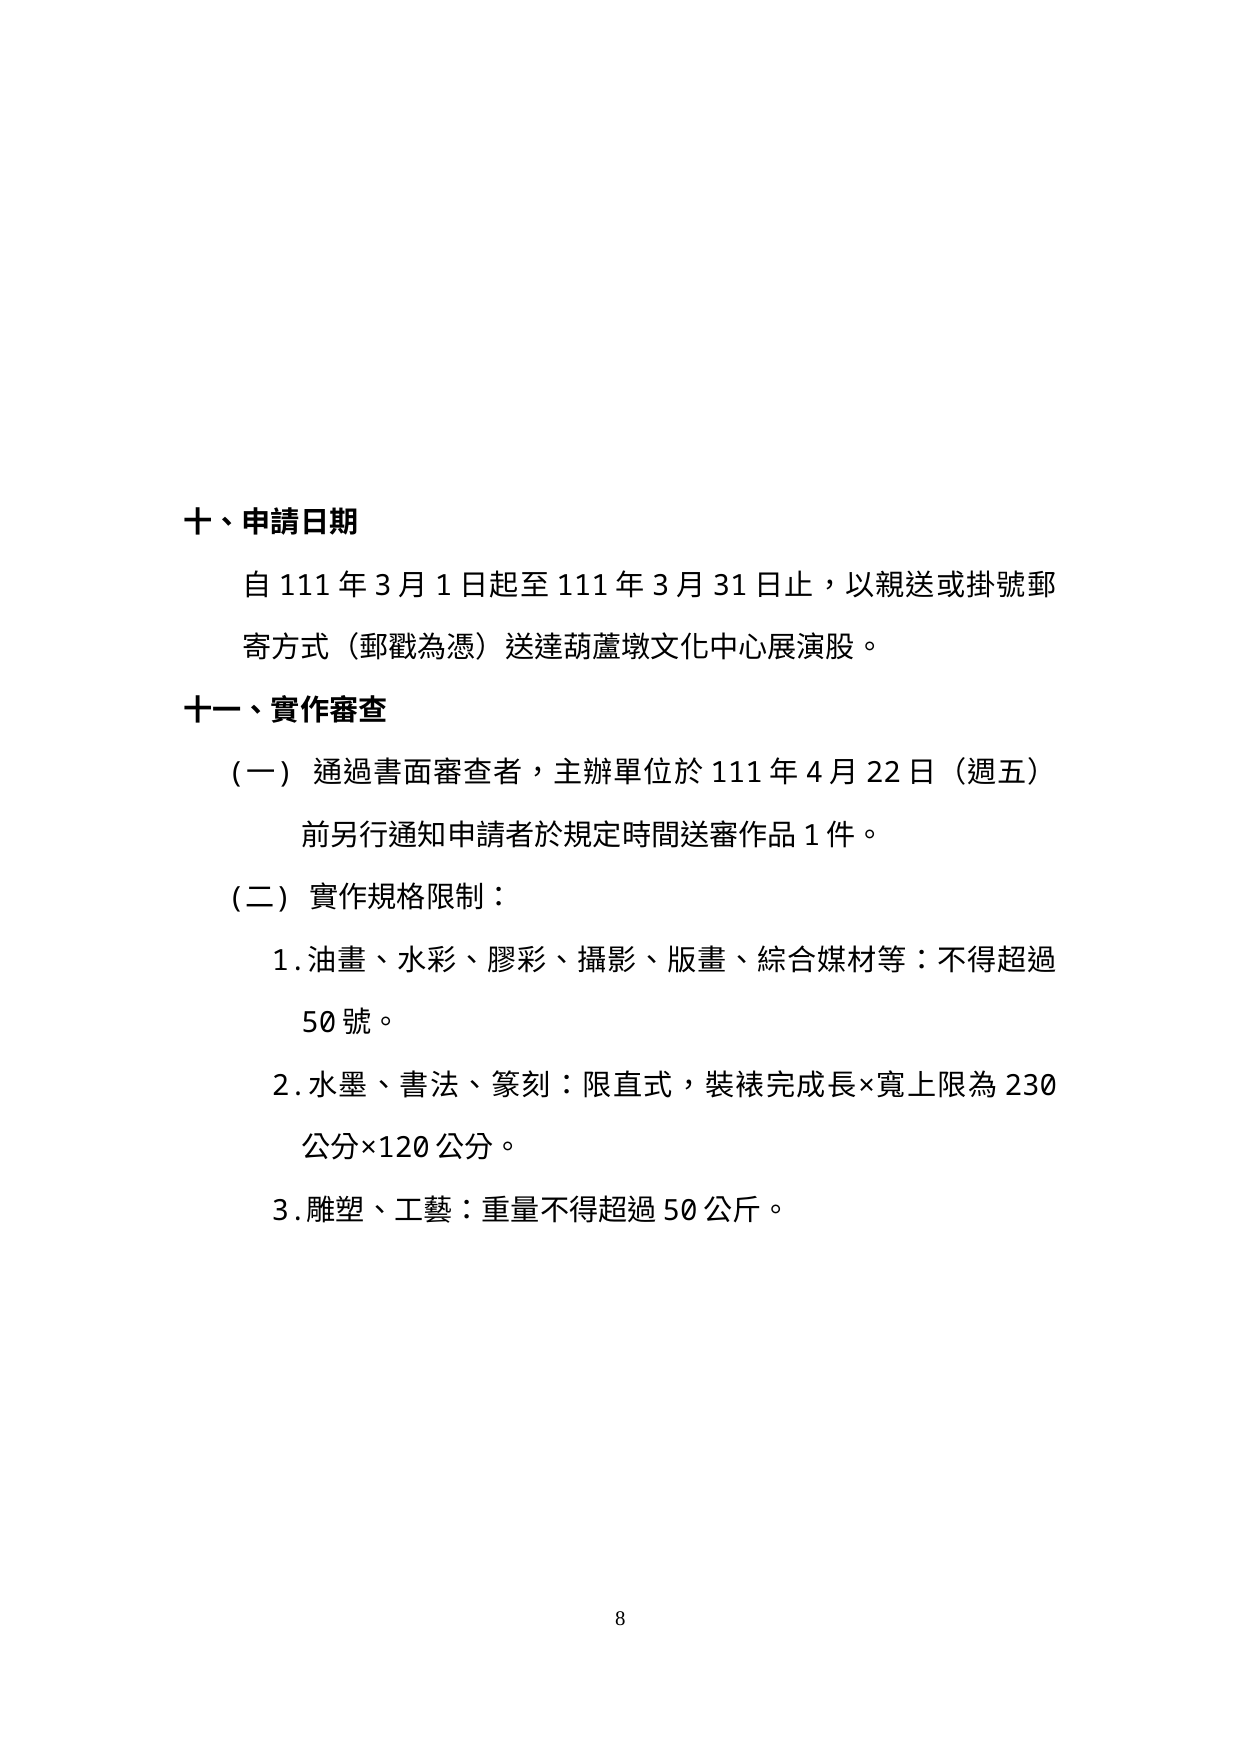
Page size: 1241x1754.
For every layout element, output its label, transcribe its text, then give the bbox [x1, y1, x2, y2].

text 十一、實作審查 [183, 666, 1057, 728]
text 自111年3月1日起至111年3月31日止，以親送或掛號郵寄方式（郵戳為憑）送達葫蘆墩文化中心展演股。 [242, 541, 1057, 666]
text 3.雕塑、工藝：重量不得超過50公斤。 [183, 1166, 1057, 1228]
text 2.水墨、書法、篆刻：限直式，裝裱完成長×寬上限為230公分×120公分。 [272, 1041, 1057, 1166]
text 十、申請日期 [183, 478, 1057, 541]
text 1.油畫、水彩、膠彩、攝影、版畫、綜合媒材等：不得超過50號。 [271, 916, 1057, 1041]
text (二) 實作規格限制： [183, 853, 1057, 916]
text (一) 通過書面審查者，主辦單位於111年4月22日（週五）前另行通知申請者於規定時間送審作品1件。 [227, 728, 1057, 853]
